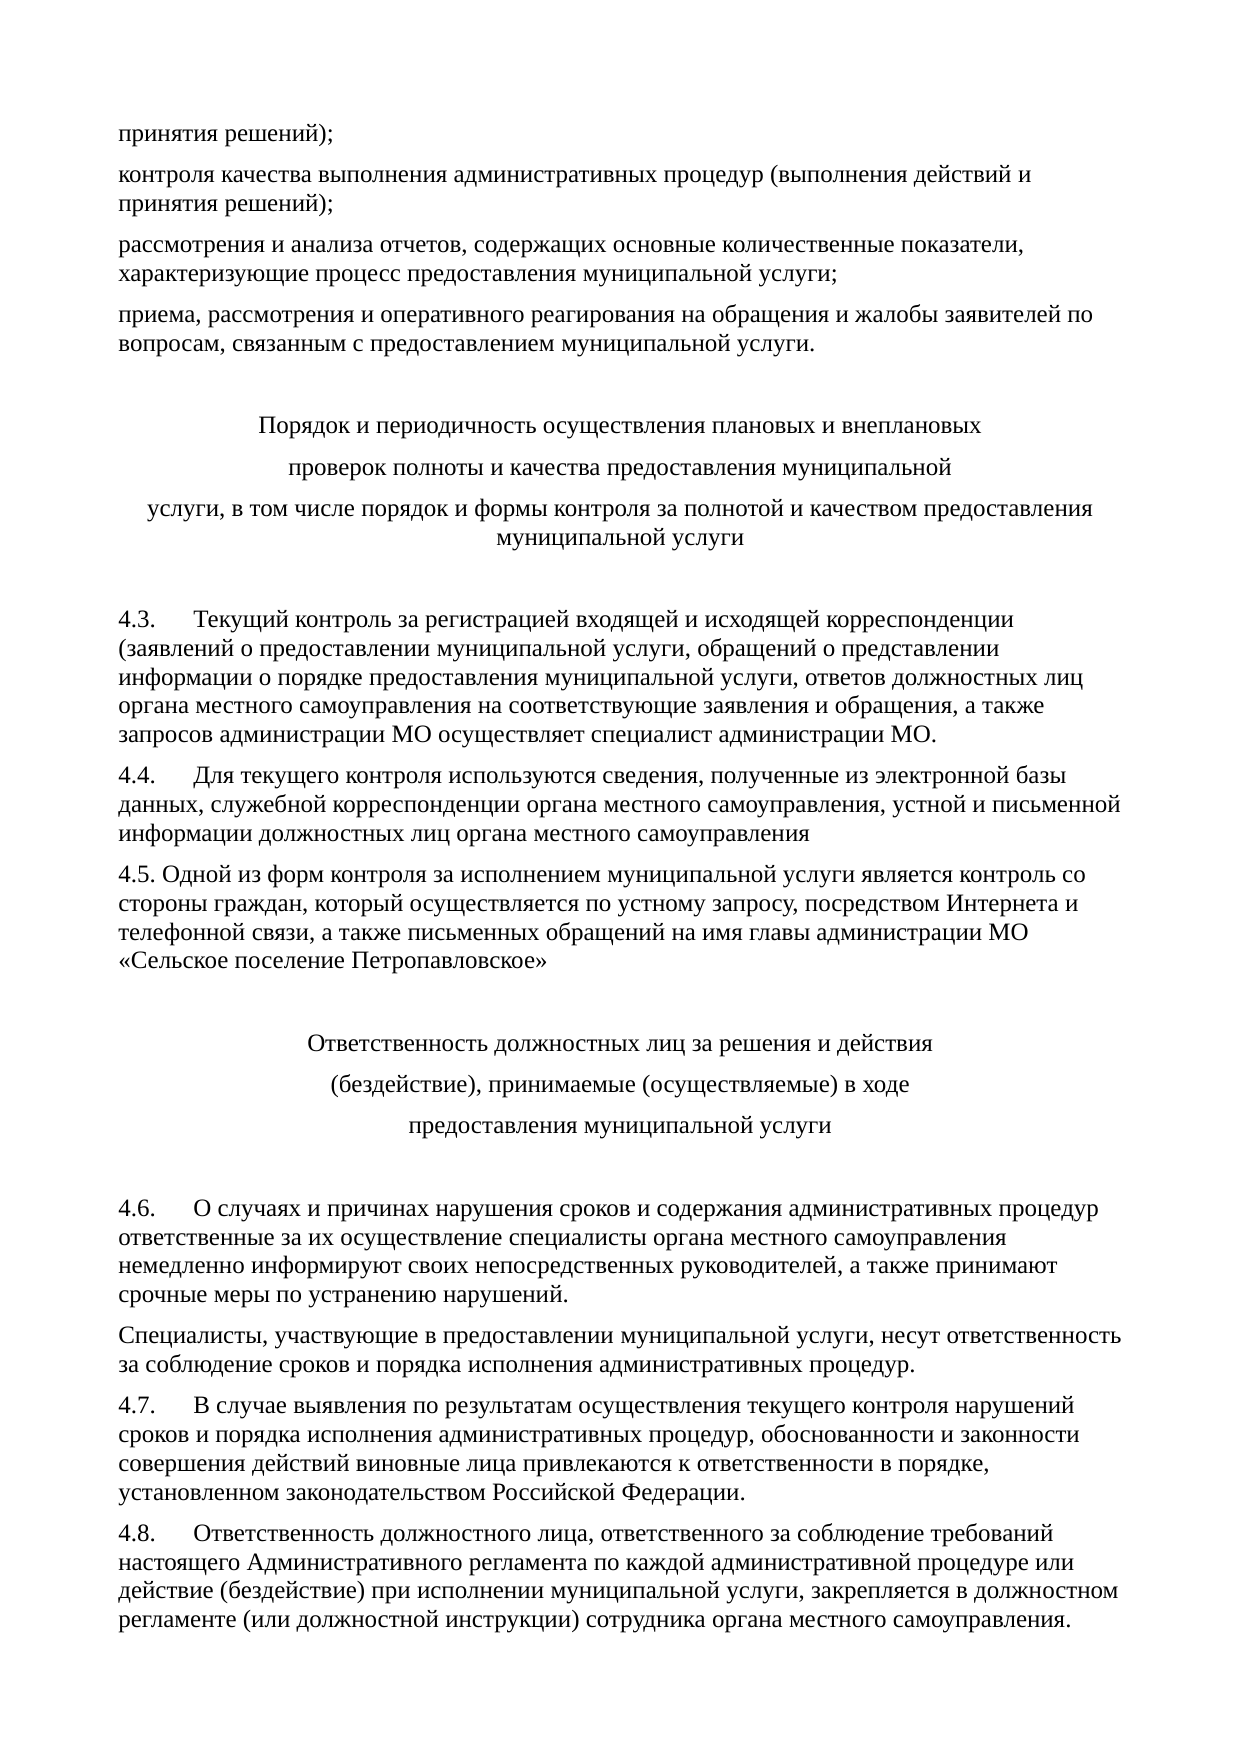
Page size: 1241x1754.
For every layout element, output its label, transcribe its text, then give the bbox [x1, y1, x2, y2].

text предоставления муниципальной услуги [118, 1111, 1122, 1139]
text приема, рассмотрения и оперативного реагирования на обращения и жалобы заявителей по вопросам, связанным с предоставлением муниципальной услуги. [118, 299, 1122, 357]
text услуги, в том числе порядок и формы контроля за полнотой и качеством предоставления муниципальной услуги [118, 493, 1122, 551]
text 4.5. Одной из форм контроля за исполнением муниципальной услуги является контроль со стороны граждан, который осуществляется по устному запросу, посредством Интернета и телефонной связи, а также письменных обращений на имя главы администрации МО «Сельское поселение Петропавловское» [118, 859, 1122, 974]
text принятия решений); [118, 118, 1122, 147]
text контроля качества выполнения административных процедур (выполнения действий и принятия решений); [118, 159, 1122, 217]
text Специалисты, участвующие в предоставлении муниципальной услуги, несут ответственность за соблюдение сроков и порядка исполнения административных процедур. [118, 1321, 1122, 1378]
text Ответственность должностных лиц за решения и действия [118, 1028, 1122, 1057]
text рассмотрения и анализа отчетов, содержащих основные количественные показатели, характеризующие процесс предоставления муниципальной услуги; [118, 229, 1122, 287]
text 4.7. В случае выявления по результатам осуществления текущего контроля нарушений сроков и порядка исполнения административных процедур, обоснованности и законности совершения действий виновные лица привлекаются к ответственности в порядке, установленном законодательством Российской Федерации. [118, 1391, 1122, 1506]
text 4.8. Ответственность должностного лица, ответственного за соблюдение требований настоящего Административного регламента по каждой административной процедуре или действие (бездействие) при исполнении муниципальной услуги, закрепляется в должностном регламенте (или должностной инструкции) сотрудника органа местного самоуправления. [118, 1518, 1122, 1633]
text (бездействие), принимаемые (осуществляемые) в ходе [118, 1069, 1122, 1098]
text 4.6. О случаях и причинах нарушения сроков и содержания административных процедур ответственные за их осуществление специалисты органа местного самоуправления немедленно информируют своих непосредственных руководителей, а также принимают срочные меры по устранению нарушений. [118, 1193, 1122, 1308]
text Порядок и периодичность осуществления плановых и внеплановых [118, 411, 1122, 439]
text проверок полноты и качества предоставления муниципальной [118, 452, 1122, 481]
text 4.4. Для текущего контроля используются сведения, полученные из электронной базы данных, служебной корреспонденции органа местного самоуправления, устной и письменной информации должностных лиц органа местного самоуправления [118, 761, 1122, 847]
text 4.3. Текущий контроль за регистрацией входящей и исходящей корреспонденции (заявлений о предоставлении муниципальной услуги, обращений о представлении информации о порядке предоставления муниципальной услуги, ответов должностных лиц органа местного самоуправления на соответствующие заявления и обращения, а также запросов администрации МО осуществляет специалист администрации МО. [118, 604, 1122, 748]
